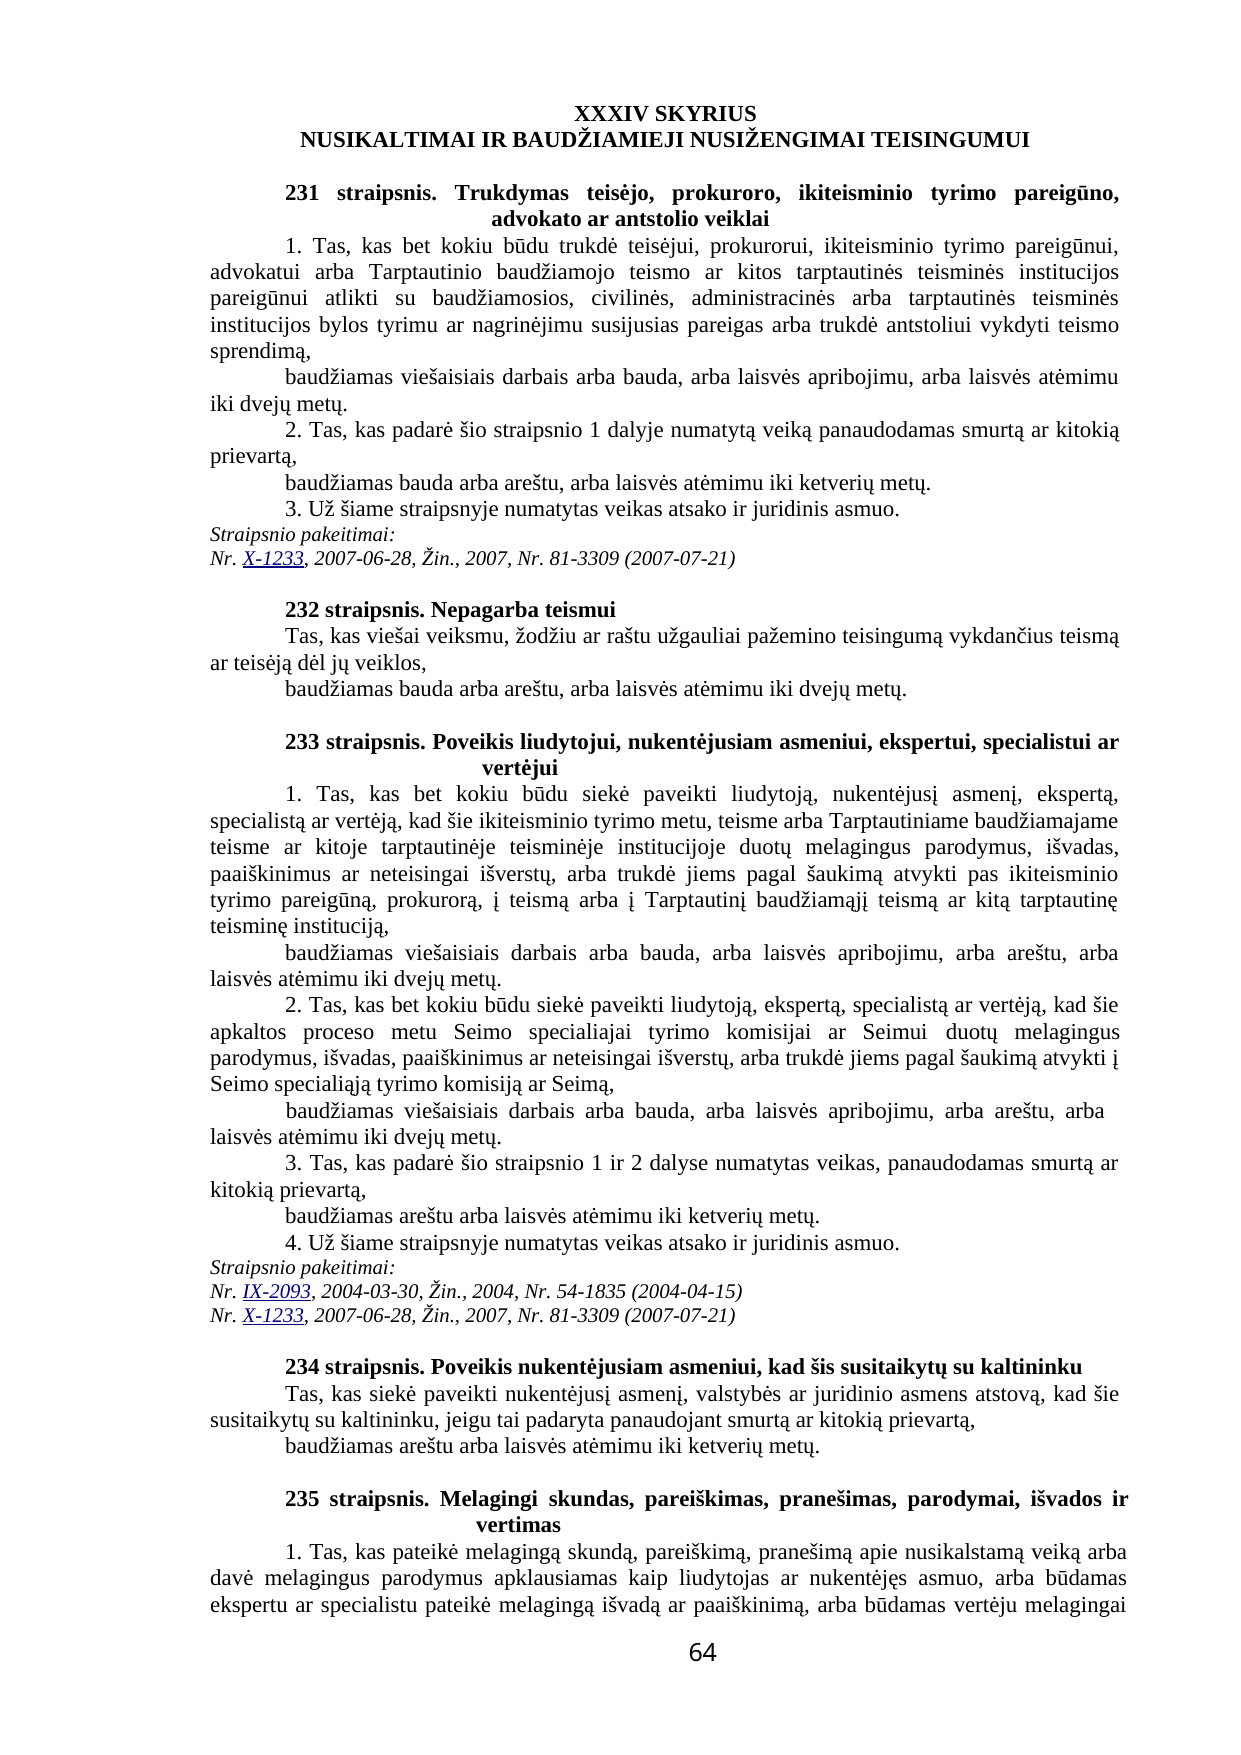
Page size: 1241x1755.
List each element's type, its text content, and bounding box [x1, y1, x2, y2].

text 2. Tas, kas bet kokiu būdu siekė paveikti liudytoją, ekspertą, specialistą ar vertėją, kad šie apkaltos proceso metu Seimo specialiajai tyrimo komisijai ar Seimui duotų melagingus parodymus, išvadas, paaiškinimus ar neteisingai išverstų, arba trukdė jiems pagal šaukimą atvykti į Seimo specialiąją tyrimo komisiją ar Seimą, [210, 991, 1120, 1097]
text Nr. IX-2093, 2004-03-30, Žin., 2004, Nr. 54-1835 (2004-04-15) [210, 1279, 1120, 1303]
text baudžiamas viešaisiais darbais arba bauda, arba laisvės apribojimu, arba laisvės atėmimu iki dvejų metų. [210, 363, 1120, 416]
text Nr. X-1233, 2007-06-28, Žin., 2007, Nr. 81-3309 (2007-07-21) [210, 1303, 1120, 1327]
text 3. Tas, kas padarė šio straipsnio 1 ir 2 dalyse numatytas veikas, panaudodamas smurtą ar kitokią prievartą, [210, 1149, 1120, 1202]
text 233 straipsnis. Poveikis liudytojui, nukentėjusiam asmeniui, ekspertui, specialistui ar vertėjui [285, 728, 1120, 781]
text 4. Už šiame straipsnyje numatytas veikas atsako ir juridinis asmuo. [210, 1228, 1120, 1255]
text Tas, kas viešai veiksmu, žodžiu ar raštu užgauliai pažemino teisingumą vykdančius teismą ar teisėją dėl jų veiklos, [210, 622, 1120, 675]
text baudžiamas bauda arba areštu, arba laisvės atėmimu iki ketverių metų. [210, 469, 1120, 495]
text Straipsnio pakeitimai: [210, 1255, 1120, 1279]
text baudžiamas viešaisiais darbais arba bauda, arba laisvės apribojimu, arba areštu, arba laisvės atėmimu iki dvejų metų. [210, 939, 1120, 991]
text Straipsnio pakeitimai: [210, 522, 1120, 546]
text baudžiamas viešaisiais darbais arba bauda, arba laisvės apribojimu, arba areštu, arba laisvės atėmimu iki dvejų metų. [210, 1097, 1106, 1149]
text baudžiamas bauda arba areštu, arba laisvės atėmimu iki dvejų metų. [210, 675, 1120, 701]
text 232 straipsnis. Nepagarba teismui [210, 596, 1120, 622]
text 1. Tas, kas pateikė melagingą skundą, pareiškimą, pranešimą apie nusikalstamą veiką arba davė melagingus parodymus apklausiamas kaip liudytojas ar nukentėjęs asmuo, arba būdamas ekspertu ar specialistu pateikė melagingą išvadą ar paaiškinimą, arba būdamas vertėju melagingai [210, 1538, 1129, 1617]
text baudžiamas areštu arba laisvės atėmimu iki ketverių metų. [210, 1432, 1120, 1459]
text 1. Tas, kas bet kokiu būdu trukdė teisėjui, prokurorui, ikiteisminio tyrimo pareigūnui, advokatui arba Tarptautinio baudžiamojo teismo ar kitos tarptautinės teisminės institucijos pareigūnui atlikti su baudžiamosios, civilinės, administracinės arba tarptautinės teisminės institucijos bylos tyrimu ar nagrinėjimu susijusias pareigas arba trukdė antstoliui vykdyti teismo sprendimą, [210, 232, 1120, 363]
subtitle XXXIV SKYRIUS [210, 100, 1120, 126]
text Tas, kas siekė paveikti nukentėjusį asmenį, valstybės ar juridinio asmens atstovą, kad šie susitaikytų su kaltininku, jeigu tai padaryta panaudojant smurtą ar kitokią prievartą, [210, 1380, 1120, 1432]
text 231 straipsnis. Trukdymas teisėjo, prokuroro, ikiteisminio tyrimo pareigūno, advokato ar antstolio veiklai [285, 179, 1120, 232]
text Nr. X-1233, 2007-06-28, Žin., 2007, Nr. 81-3309 (2007-07-21) [210, 546, 1120, 570]
text 1. Tas, kas bet kokiu būdu siekė paveikti liudytoją, nukentėjusį asmenį, ekspertą, specialistą ar vertėją, kad šie ikiteisminio tyrimo metu, teisme arba Tarptautiniame baudžiamajame teisme ar kitoje tarptautinėje teisminėje institucijoje duotų melagingus parodymus, išvadas, paaiškinimus ar neteisingai išverstų, arba trukdė jiems pagal šaukimą atvykti pas ikiteisminio tyrimo pareigūną, prokurorą, į teismą arba į Tarptautinį baudžiamąjį teismą ar kitą tarptautinę teisminę instituciją, [210, 781, 1120, 939]
text baudžiamas areštu arba laisvės atėmimu iki ketverių metų. [210, 1202, 1120, 1228]
text 2. Tas, kas padarė šio straipsnio 1 dalyje numatytą veiką panaudodamas smurtą ar kitokią prievartą, [210, 416, 1120, 469]
text Nusikaltimai ir baudžiamieji nusižengimai teisingumui [210, 126, 1120, 153]
text 234 straipsnis. Poveikis nukentėjusiam asmeniui, kad šis susitaikytų su kaltininku [285, 1353, 1120, 1380]
text 3. Už šiame straipsnyje numatytas veikas atsako ir juridinis asmuo. [210, 495, 1120, 522]
text 235 straipsnis. Melagingi skundas, pareiškimas, pranešimas, parodymai, išvados ir vertimas [285, 1485, 1129, 1538]
